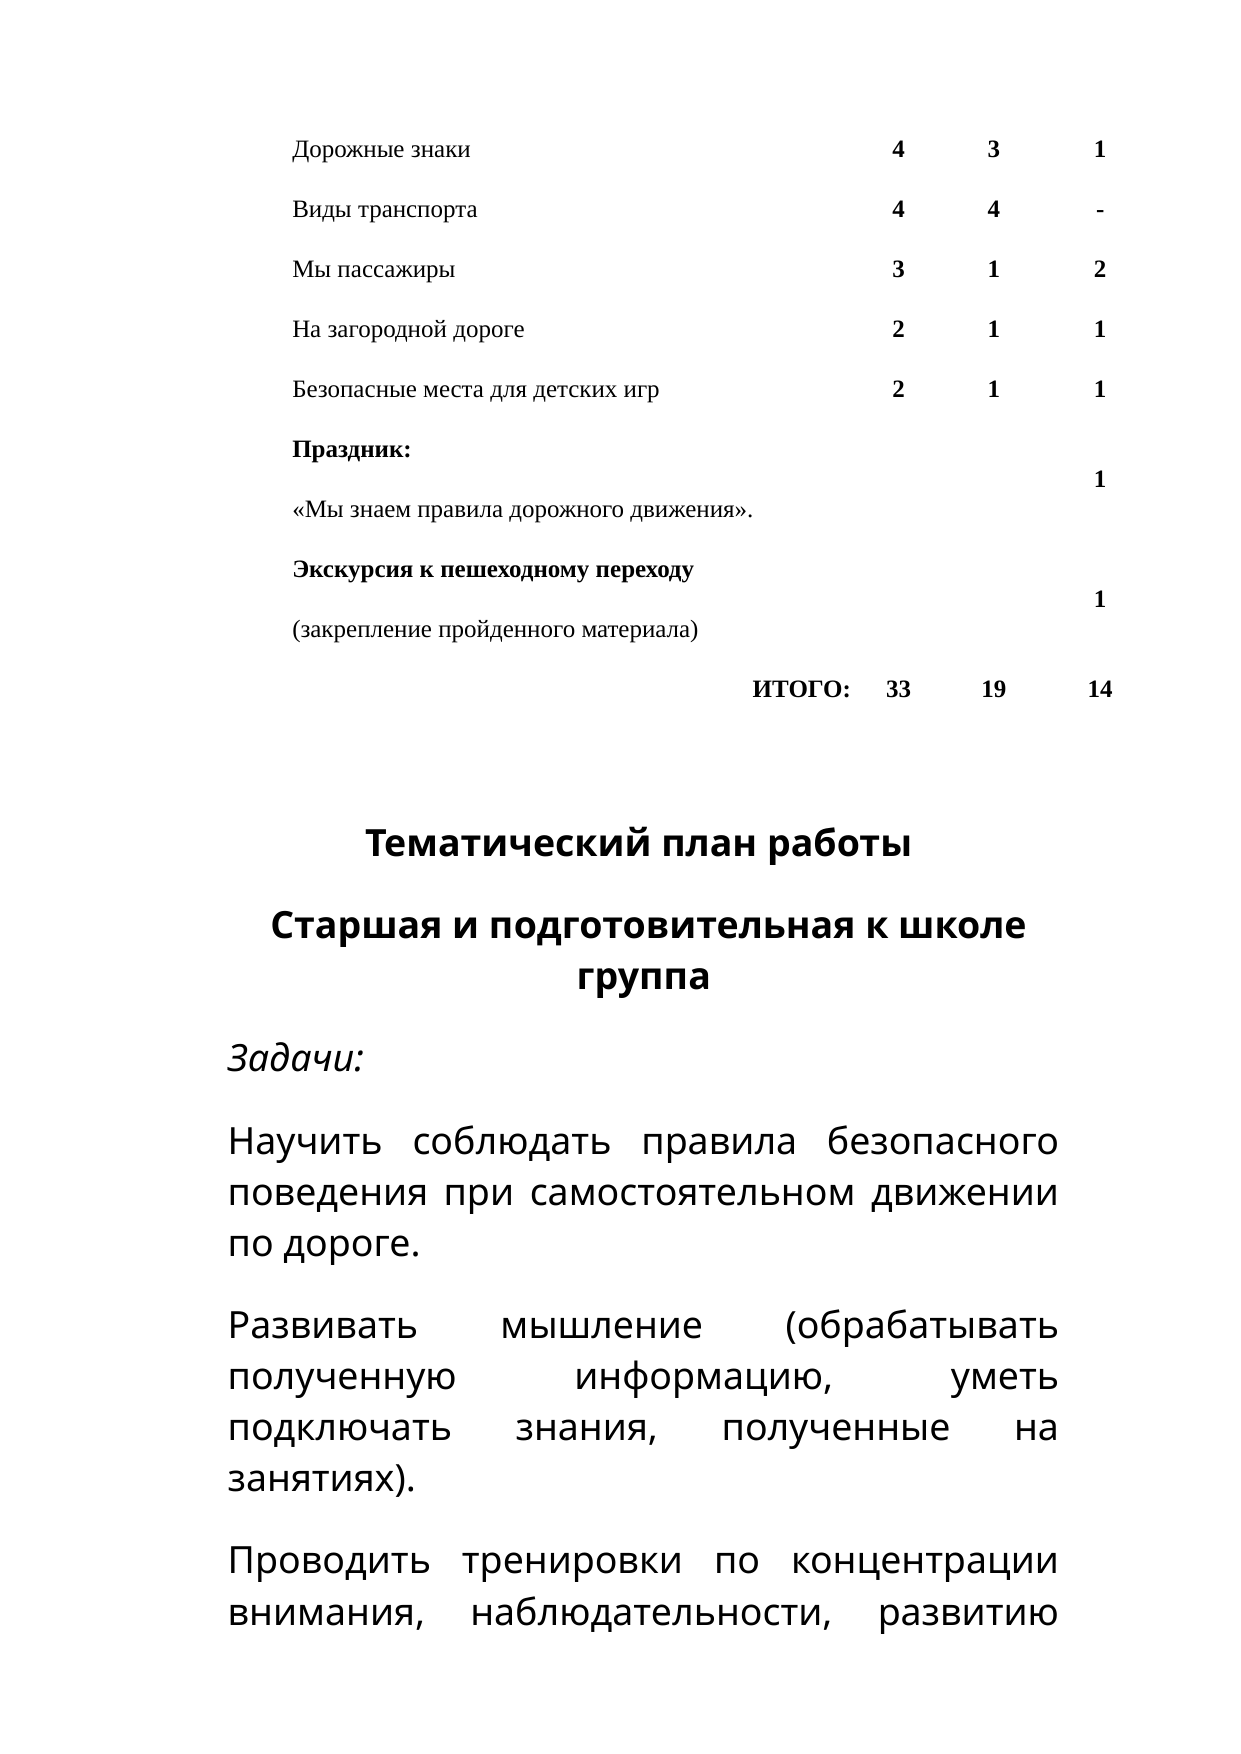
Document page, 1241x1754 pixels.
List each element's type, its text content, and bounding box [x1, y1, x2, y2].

table_cell [228, 178, 292, 238]
table_cell 4 [946, 178, 1041, 238]
table_cell Праздник: «Мы знаем правила дорожного движения». [292, 418, 851, 538]
table_cell [946, 538, 1041, 658]
table_cell [851, 418, 946, 538]
table_cell 4 [851, 178, 946, 238]
table_cell - [1041, 178, 1159, 238]
text Развивать мышление (обрабатывать полученную информацию, уметь подключать знания, полученные на занятиях). [227, 1298, 1059, 1502]
table_cell 2 [851, 358, 946, 418]
text Задачи: [227, 1032, 1059, 1083]
table_cell 2 [851, 298, 946, 358]
table_cell 14 [1041, 658, 1159, 718]
table_cell [851, 538, 946, 658]
text Старшая и подготовительная к школе группа [227, 898, 1059, 1000]
table_cell [228, 538, 292, 658]
table_cell 1 [1041, 358, 1159, 418]
text Тематический план работы [227, 816, 1059, 867]
table_cell [228, 418, 292, 538]
table_cell Дорожные знаки [292, 118, 851, 178]
table_cell 1 [946, 238, 1041, 298]
table_cell [228, 298, 292, 358]
table_cell [946, 418, 1041, 538]
table_cell 1 [946, 298, 1041, 358]
text Проводить тренировки по концентрации внимания, наблюдательности, развитию [227, 1534, 1059, 1636]
table_cell 3 [946, 118, 1041, 178]
table_cell Безопасные места для детских игр [292, 358, 851, 418]
table_cell 19 [946, 658, 1041, 718]
table_cell 1 [946, 358, 1041, 418]
table_cell Мы пассажиры [292, 238, 851, 298]
text Научить соблюдать правила безопасного поведения при самостоятельном движении по дороге. [227, 1114, 1059, 1267]
table_cell 3 [851, 238, 946, 298]
table_cell 1 [1041, 118, 1159, 178]
table_cell [228, 118, 292, 178]
table_cell [228, 658, 292, 718]
table_cell 1 [1041, 538, 1159, 658]
table_cell [228, 238, 292, 298]
table_cell 1 [1041, 298, 1159, 358]
table_cell Экскурсия к пешеходному переходу (закрепление пройденного материала) [292, 538, 851, 658]
table_cell На загородной дороге [292, 298, 851, 358]
table_cell 2 [1041, 238, 1159, 298]
table_cell ИТОГО: [292, 658, 851, 718]
table_cell [228, 358, 292, 418]
table_cell 4 [851, 118, 946, 178]
table_cell 33 [851, 658, 946, 718]
table_cell Виды транспорта [292, 178, 851, 238]
table_cell 1 [1041, 418, 1159, 538]
